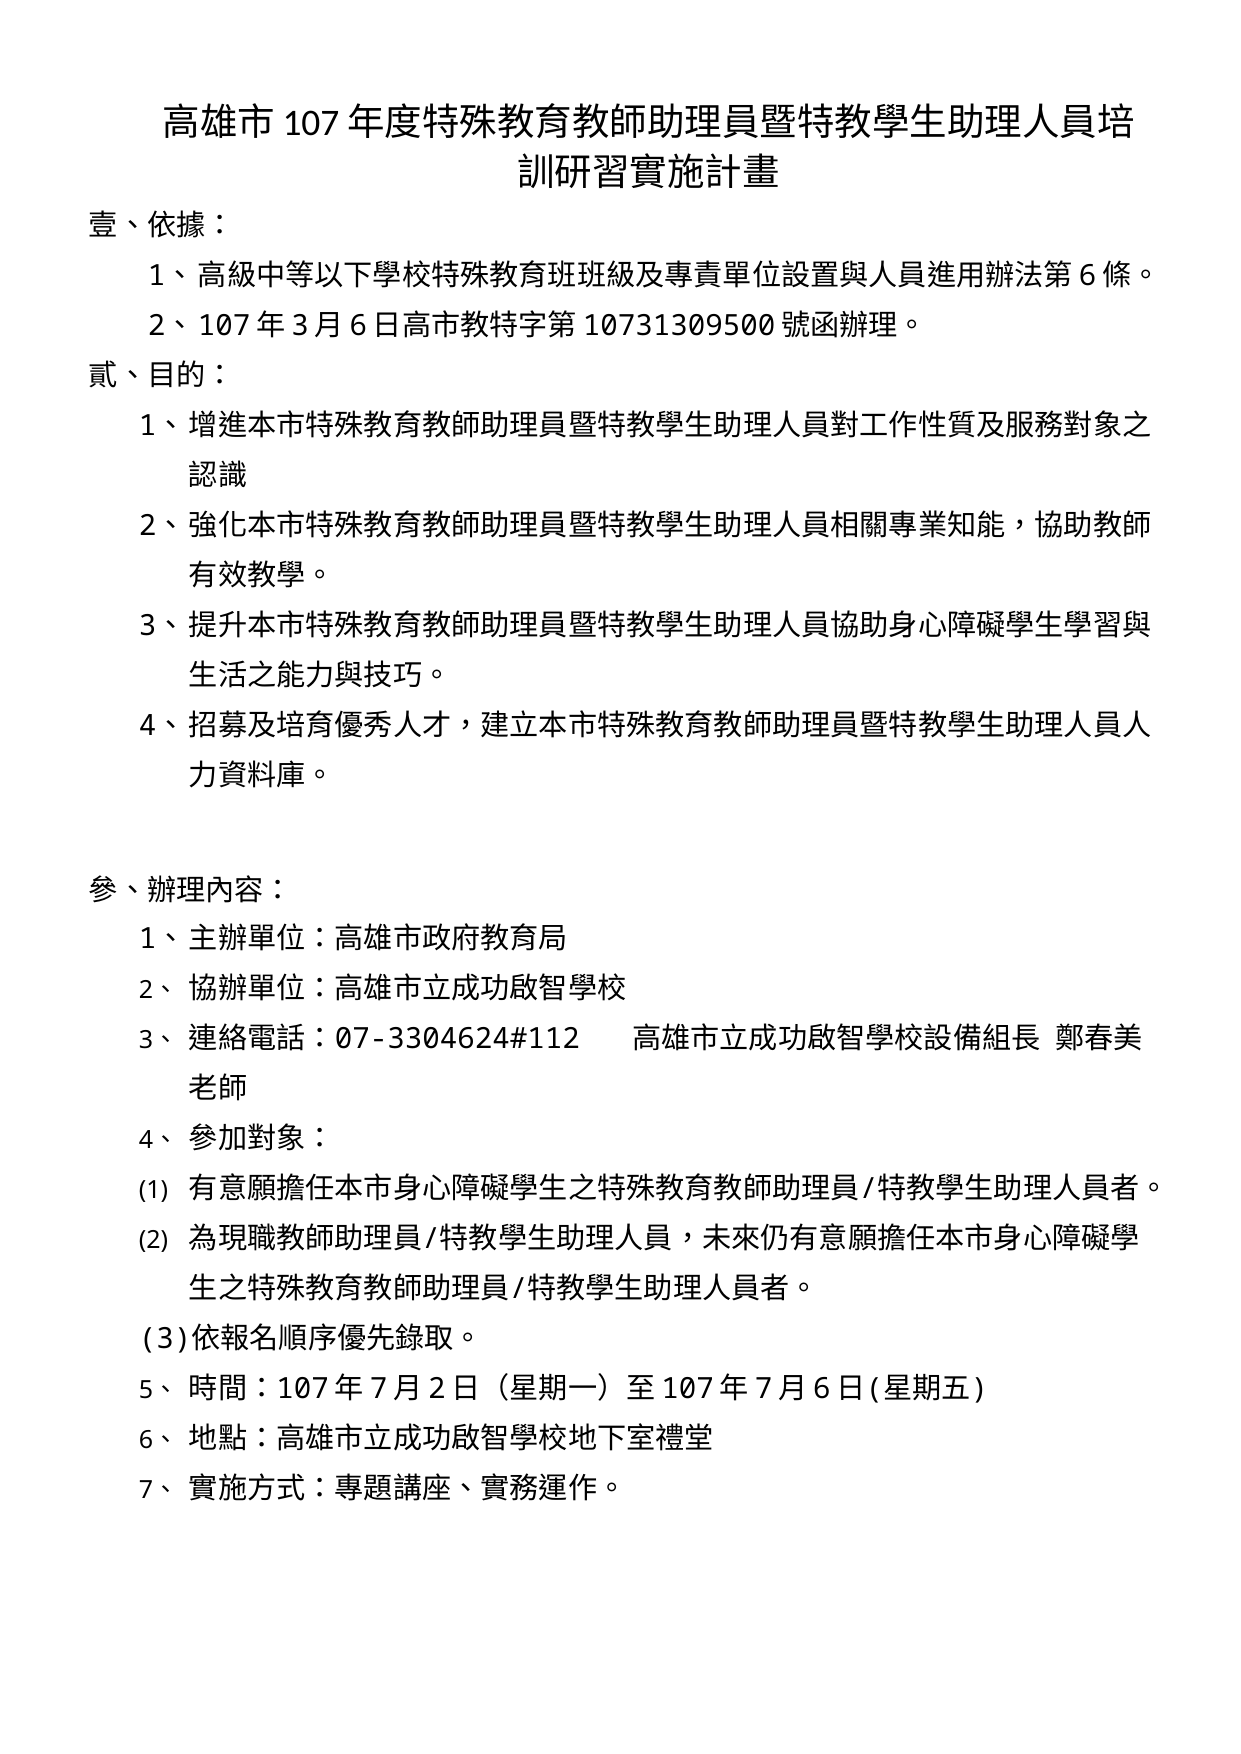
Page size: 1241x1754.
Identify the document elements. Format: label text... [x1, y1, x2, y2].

list 為現職教師助理員/特教學生助理人員，未來仍有意願擔任本市身心障礙學生之特殊教育教師助理員/特教學生助理人員者。 [139, 1208, 1152, 1308]
list 招募及培育優秀人才，建立本市特殊教育教師助理員暨特教學生助理人員人力資料庫。 [139, 696, 1152, 796]
list 協辦單位：高雄市立成功啟智學校 [139, 958, 1152, 1008]
list 依報名順序優先錄取。 [139, 1308, 1152, 1358]
text 貳、目的： [89, 346, 1152, 396]
list 提升本市特殊教育教師助理員暨特教學生助理人員協助身心障礙學生學習與生活之能力與技巧。 [139, 596, 1152, 696]
text 參、辦理內容： [89, 846, 1152, 908]
list 連絡電話：07-3304624#112 高雄市立成功啟智學校設備組長 鄭春美老師 [139, 1008, 1152, 1108]
list 地點：高雄市立成功啟智學校地下室禮堂 [139, 1408, 1152, 1458]
list 有意願擔任本市身心障礙學生之特殊教育教師助理員/特教學生助理人員者。 [139, 1158, 1152, 1208]
text 高雄市107年度特殊教育教師助理員暨特教學生助理人員培訓研習實施計畫 [145, 96, 1152, 196]
list 時間：107年7月2日（星期一）至107年7月6日(星期五) [139, 1358, 1152, 1408]
text 壹、依據： [89, 196, 1152, 246]
list 主辦單位：高雄市政府教育局 [139, 908, 1152, 958]
list 強化本市特殊教育教師助理員暨特教學生助理人員相關專業知能，協助教師有效教學。 [139, 496, 1152, 596]
list 增進本市特殊教育教師助理員暨特教學生助理人員對工作性質及服務對象之認識 [139, 396, 1152, 496]
list 高級中等以下學校特殊教育班班級及專責單位設置與人員進用辦法第6條。 [148, 246, 1152, 296]
list 參加對象： [139, 1108, 1152, 1158]
list 實施方式：專題講座、實務運作。 [139, 1458, 1152, 1508]
list 107年3月6日高市教特字第10731309500號函辦理。 [148, 296, 1152, 346]
